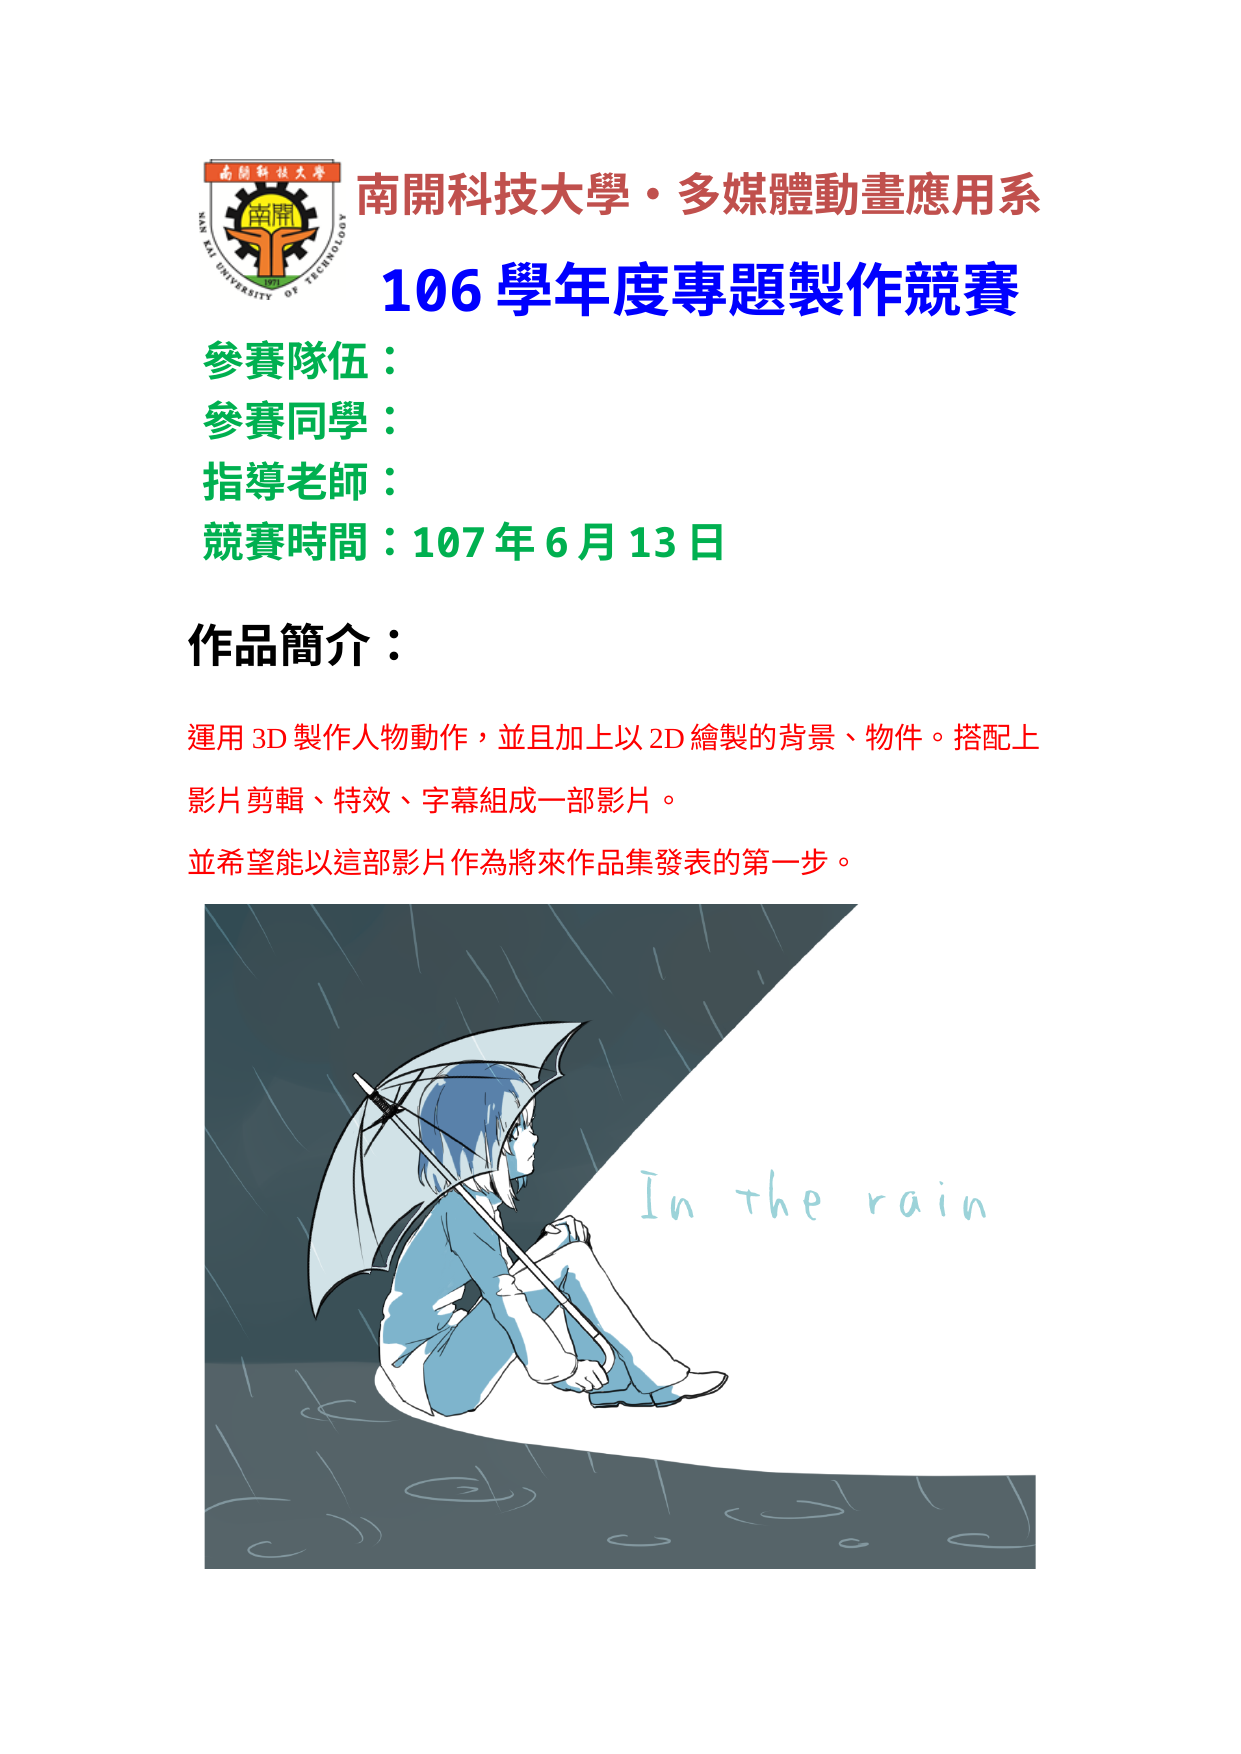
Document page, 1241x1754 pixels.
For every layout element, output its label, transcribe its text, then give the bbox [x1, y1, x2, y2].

text 參賽同學： [202, 388, 1053, 449]
text 參賽隊伍： [202, 328, 1053, 388]
text 106學年度專題製作競賽 [187, 243, 1053, 328]
text 競賽時間：107年6月13日 [202, 509, 1053, 569]
text 作品簡介： [187, 569, 1053, 694]
text 並希望能以這部影片作為將來作品集發表的第一步。 [187, 819, 1053, 882]
text 運用3D製作人物動作，並且加上以2D繪製的背景、物件。搭配上影片剪輯、特效、字幕組成一部影片。 [187, 694, 1053, 819]
text 指導老師： [202, 449, 1053, 509]
text 南開科技大學‧多媒體動畫應用系 [187, 158, 1053, 224]
